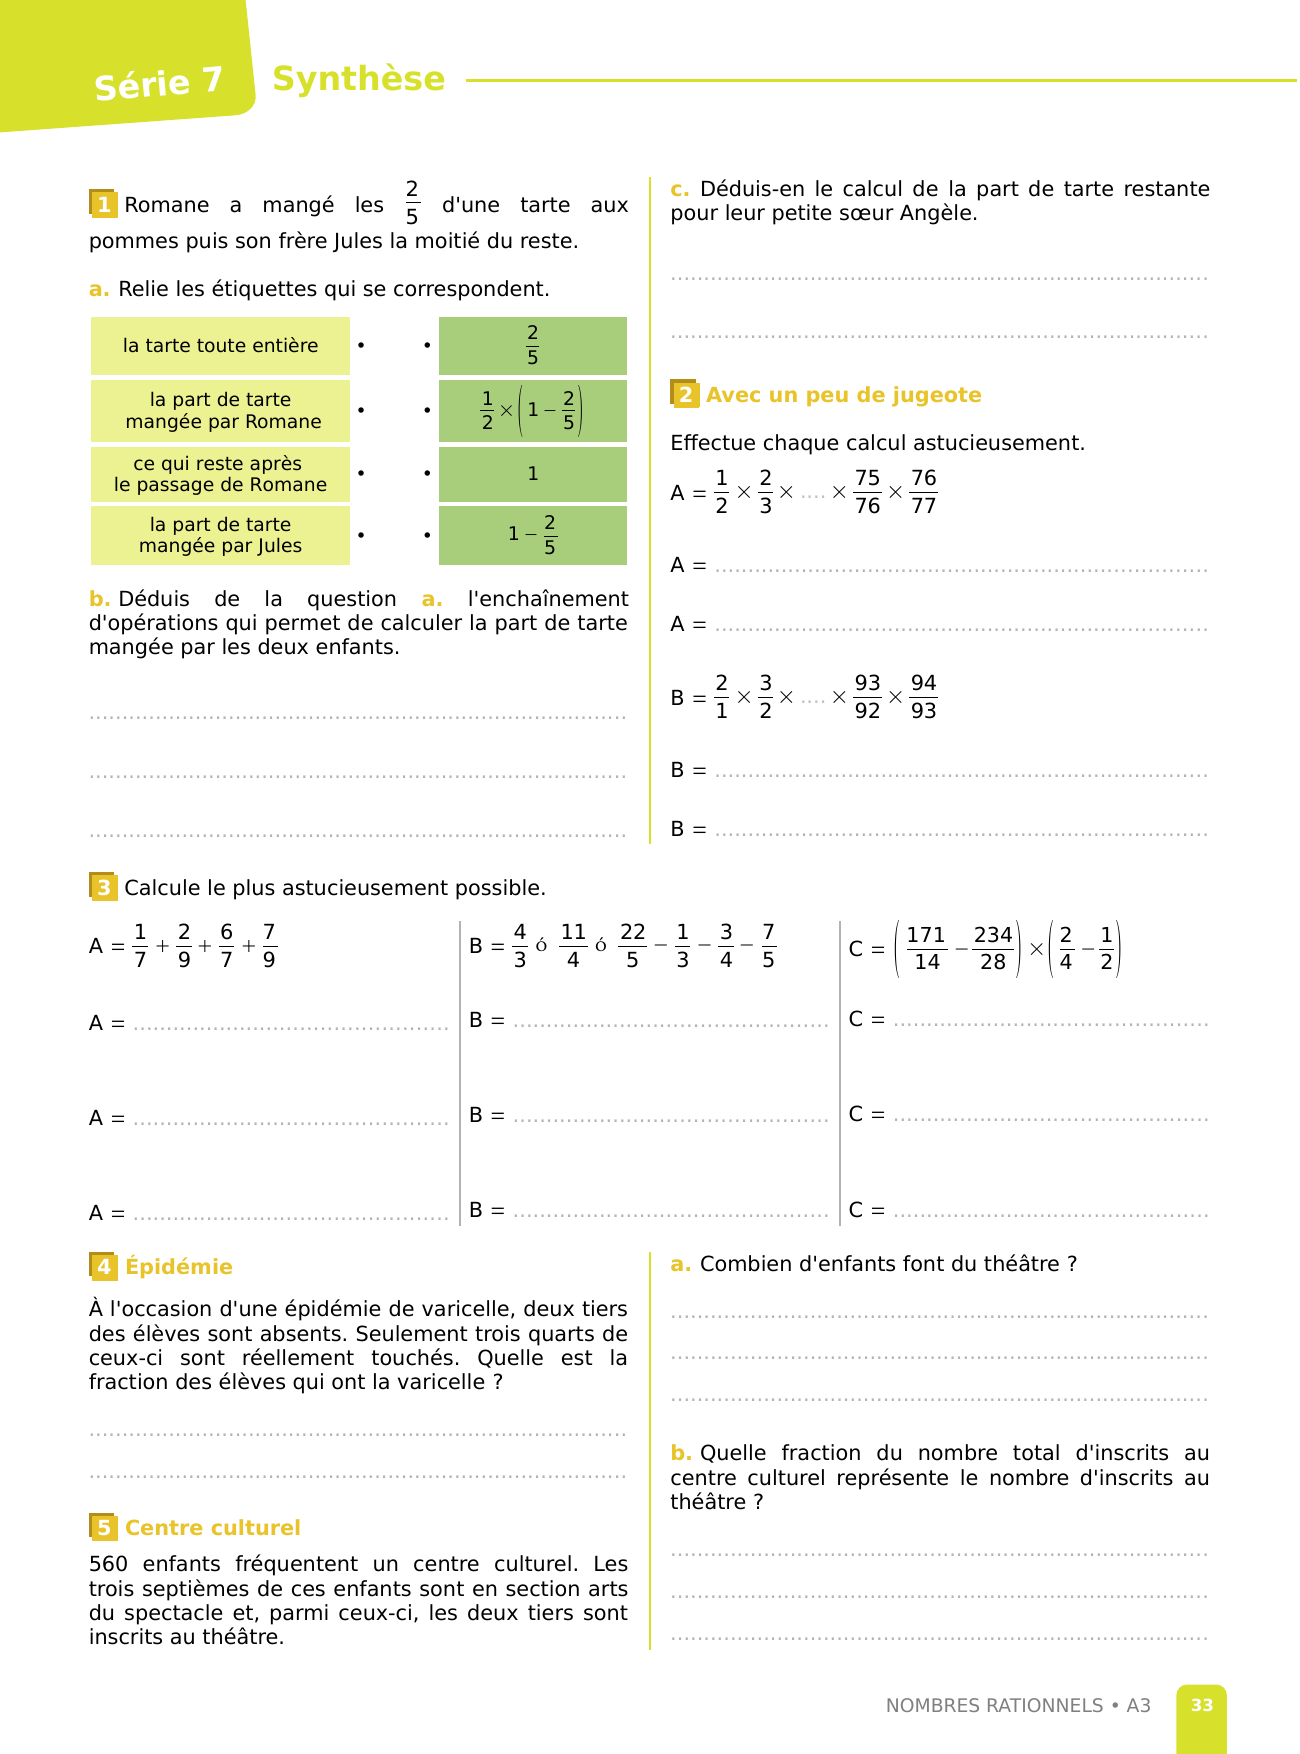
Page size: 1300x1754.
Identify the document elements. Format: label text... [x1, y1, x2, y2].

text B = [670, 800, 1211, 842]
text C = [848, 921, 1211, 977]
subtitle Calcule le plus astucieusement possible. [114, 872, 1211, 900]
table_cell 1 [439, 447, 627, 502]
list Déduis de la question a. l'enchaînement d'opérations qui permet de calculer la part de tarte mangée par les deux enfants. [88, 587, 629, 659]
table_cell la part de tarte mangée par Jules [91, 506, 350, 565]
text A = [670, 467, 1211, 518]
table_cell • [355, 375, 381, 442]
subtitle Romane a mangé les d'une tarte aux pommes puis son frère Jules la moitié du reste. [88, 177, 629, 253]
table_header la tarte toute entière [91, 317, 350, 375]
text A = [88, 1106, 451, 1130]
table_header • [355, 313, 381, 375]
text C = [848, 1102, 1211, 1127]
list Relie les étiquettes qui se correspondent. [88, 277, 629, 301]
subtitle Épidémie [114, 1252, 629, 1280]
table_cell [439, 506, 627, 565]
text B = [670, 672, 1211, 723]
list Déduis-en le calcul de la part de tarte restante pour leur petite sœur Angèle. [670, 177, 1211, 226]
text A = [670, 595, 1211, 637]
table_cell la part de tarte mangée par Romane [91, 380, 350, 442]
table_cell [381, 443, 409, 502]
table_cell • [409, 502, 435, 565]
text A = [88, 1201, 451, 1225]
table_cell [439, 380, 627, 442]
text B = [468, 1103, 831, 1127]
table_cell • [355, 502, 381, 565]
table_cell • [409, 443, 435, 502]
table_cell [381, 502, 409, 565]
subtitle À l'occasion d'une épidémie de varicelle, deux tiers des élèves sont absents. Seulement trois quarts de ceux-ci sont réellement touchés. Quelle est la fraction des élèves qui ont la varicelle ? [88, 1297, 629, 1394]
table_header [439, 317, 627, 375]
text A = [88, 1011, 451, 1035]
list Combien d'enfants font du théâtre ? [670, 1252, 1211, 1276]
text C = [848, 1007, 1211, 1032]
table_cell • [409, 375, 435, 442]
text A = [88, 921, 451, 972]
table_cell • [355, 443, 381, 502]
table_header • [409, 313, 435, 375]
table_cell ce qui reste après le passage de Romane [91, 447, 350, 502]
text B = [468, 1008, 831, 1032]
text B = [468, 1198, 831, 1222]
table_header [381, 313, 409, 375]
text B = [468, 921, 831, 972]
subtitle Avec un peu de jugeote [696, 379, 1211, 407]
subtitle Effectue chaque calcul astucieusement. [670, 431, 1211, 455]
table_cell [381, 375, 409, 442]
subtitle Centre culturel [114, 1513, 629, 1541]
text C = [848, 1198, 1211, 1222]
list Quelle fraction du nombre total d'inscrits au centre culturel représente le nombre d'inscrits au théâtre ? [670, 1441, 1211, 1514]
text B = [670, 741, 1211, 783]
subtitle 560 enfants fréquentent un centre culturel. Les trois septièmes de ces enfants sont en section arts du spectacle et, parmi ceux-ci, les deux tiers sont inscrits au théâtre. [88, 1552, 629, 1649]
text A = [670, 536, 1211, 577]
